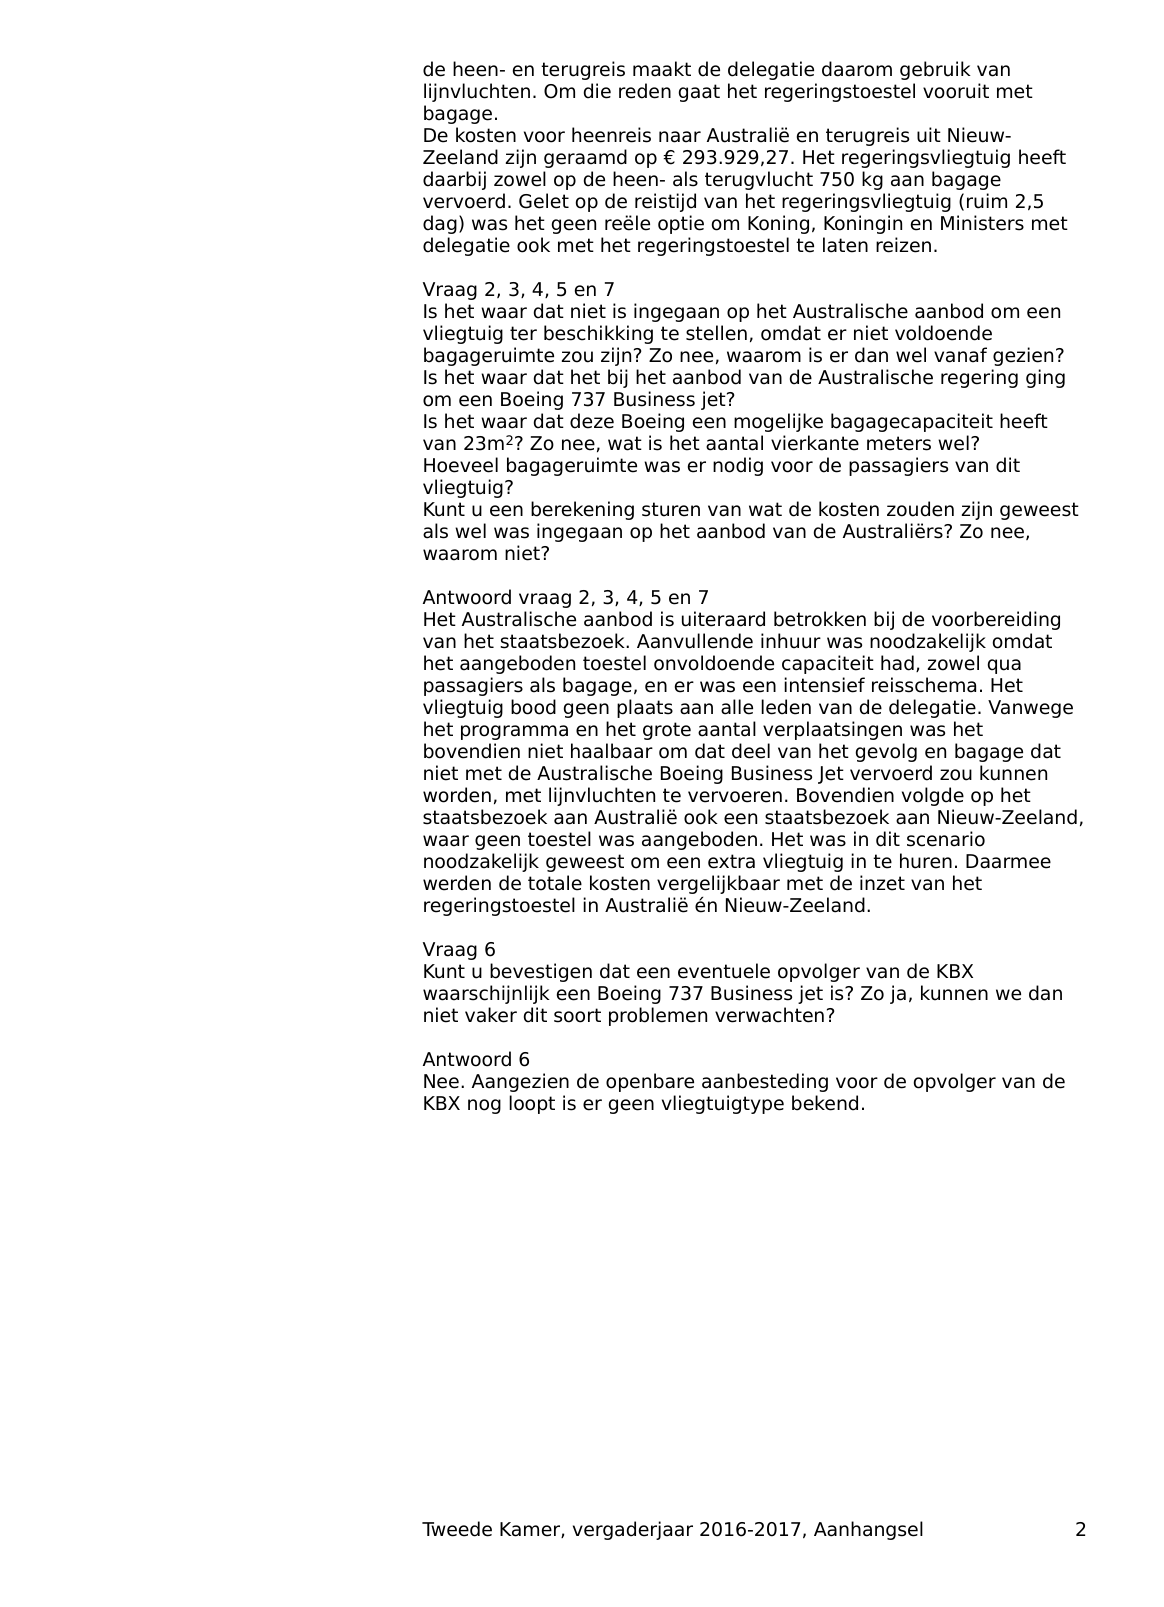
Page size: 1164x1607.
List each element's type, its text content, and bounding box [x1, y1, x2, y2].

text Kunt u een berekening sturen van wat de kosten zouden zijn geweest als wel was ingegaan op het aanbod van de Australiërs? Zo nee, waarom niet? [422, 499, 1087, 565]
text Kunt u bevestigen dat een eventuele opvolger van de KBX waarschijnlijk een Boeing 737 Business jet is? Zo ja, kunnen we dan niet vaker dit soort problemen verwachten? [422, 961, 1087, 1027]
text Is het waar dat het bij het aanbod van de Australische regering ging om een Boeing 737 Business jet? [422, 367, 1087, 411]
text Antwoord 6 [422, 1049, 1087, 1071]
text Vraag 2, 3, 4, 5 en 7 [422, 279, 1087, 301]
text Hoeveel bagageruimte was er nodig voor de passagiers van dit vliegtuig? [422, 455, 1087, 499]
text De kosten voor heenreis naar Australië en terugreis uit Nieuw-Zeeland zijn geraamd op € 293.929,27. Het regeringsvliegtuig heeft daarbij zowel op de heen- als terugvlucht 750 kg aan bagage vervoerd. Gelet op de reistijd van het regeringsvliegtuig (ruim 2,5 dag) was het geen reële optie om Koning, Koningin en Ministers met delegatie ook met het regeringstoestel te laten reizen. [422, 125, 1087, 257]
text Is het waar dat deze Boeing een mogelijke bagagecapaciteit heeft van 23m2? Zo nee, wat is het aantal vierkante meters wel? [422, 411, 1087, 455]
text Antwoord vraag 2, 3, 4, 5 en 7 [422, 587, 1087, 609]
text Is het waar dat niet is ingegaan op het Australische aanbod om een vliegtuig ter beschikking te stellen, omdat er niet voldoende bagageruimte zou zijn? Zo nee, waarom is er dan wel vanaf gezien? [422, 301, 1087, 367]
text Vraag 6 [422, 939, 1087, 961]
text de heen- en terugreis maakt de delegatie daarom gebruik van lijnvluchten. Om die reden gaat het regeringstoestel vooruit met bagage. [422, 59, 1087, 125]
text Het Australische aanbod is uiteraard betrokken bij de voorbereiding van het staatsbezoek. Aanvullende inhuur was noodzakelijk omdat het aangeboden toestel onvoldoende capaciteit had, zowel qua passagiers als bagage, en er was een intensief reisschema. Het vliegtuig bood geen plaats aan alle leden van de delegatie. Vanwege het programma en het grote aantal verplaatsingen was het bovendien niet haalbaar om dat deel van het gevolg en bagage dat niet met de Australische Boeing Business Jet vervoerd zou kunnen worden, met lijnvluchten te vervoeren. Bovendien volgde op het staatsbezoek aan Australië ook een staatsbezoek aan Nieuw-Zeeland, waar geen toestel was aangeboden. Het was in dit scenario noodzakelijk geweest om een extra vliegtuig in te huren. Daarmee werden de totale kosten vergelijkbaar met de inzet van het regeringstoestel in Australië én Nieuw-Zeeland. [422, 609, 1087, 917]
text Nee. Aangezien de openbare aanbesteding voor de opvolger van de KBX nog loopt is er geen vliegtuigtype bekend. [422, 1071, 1087, 1115]
